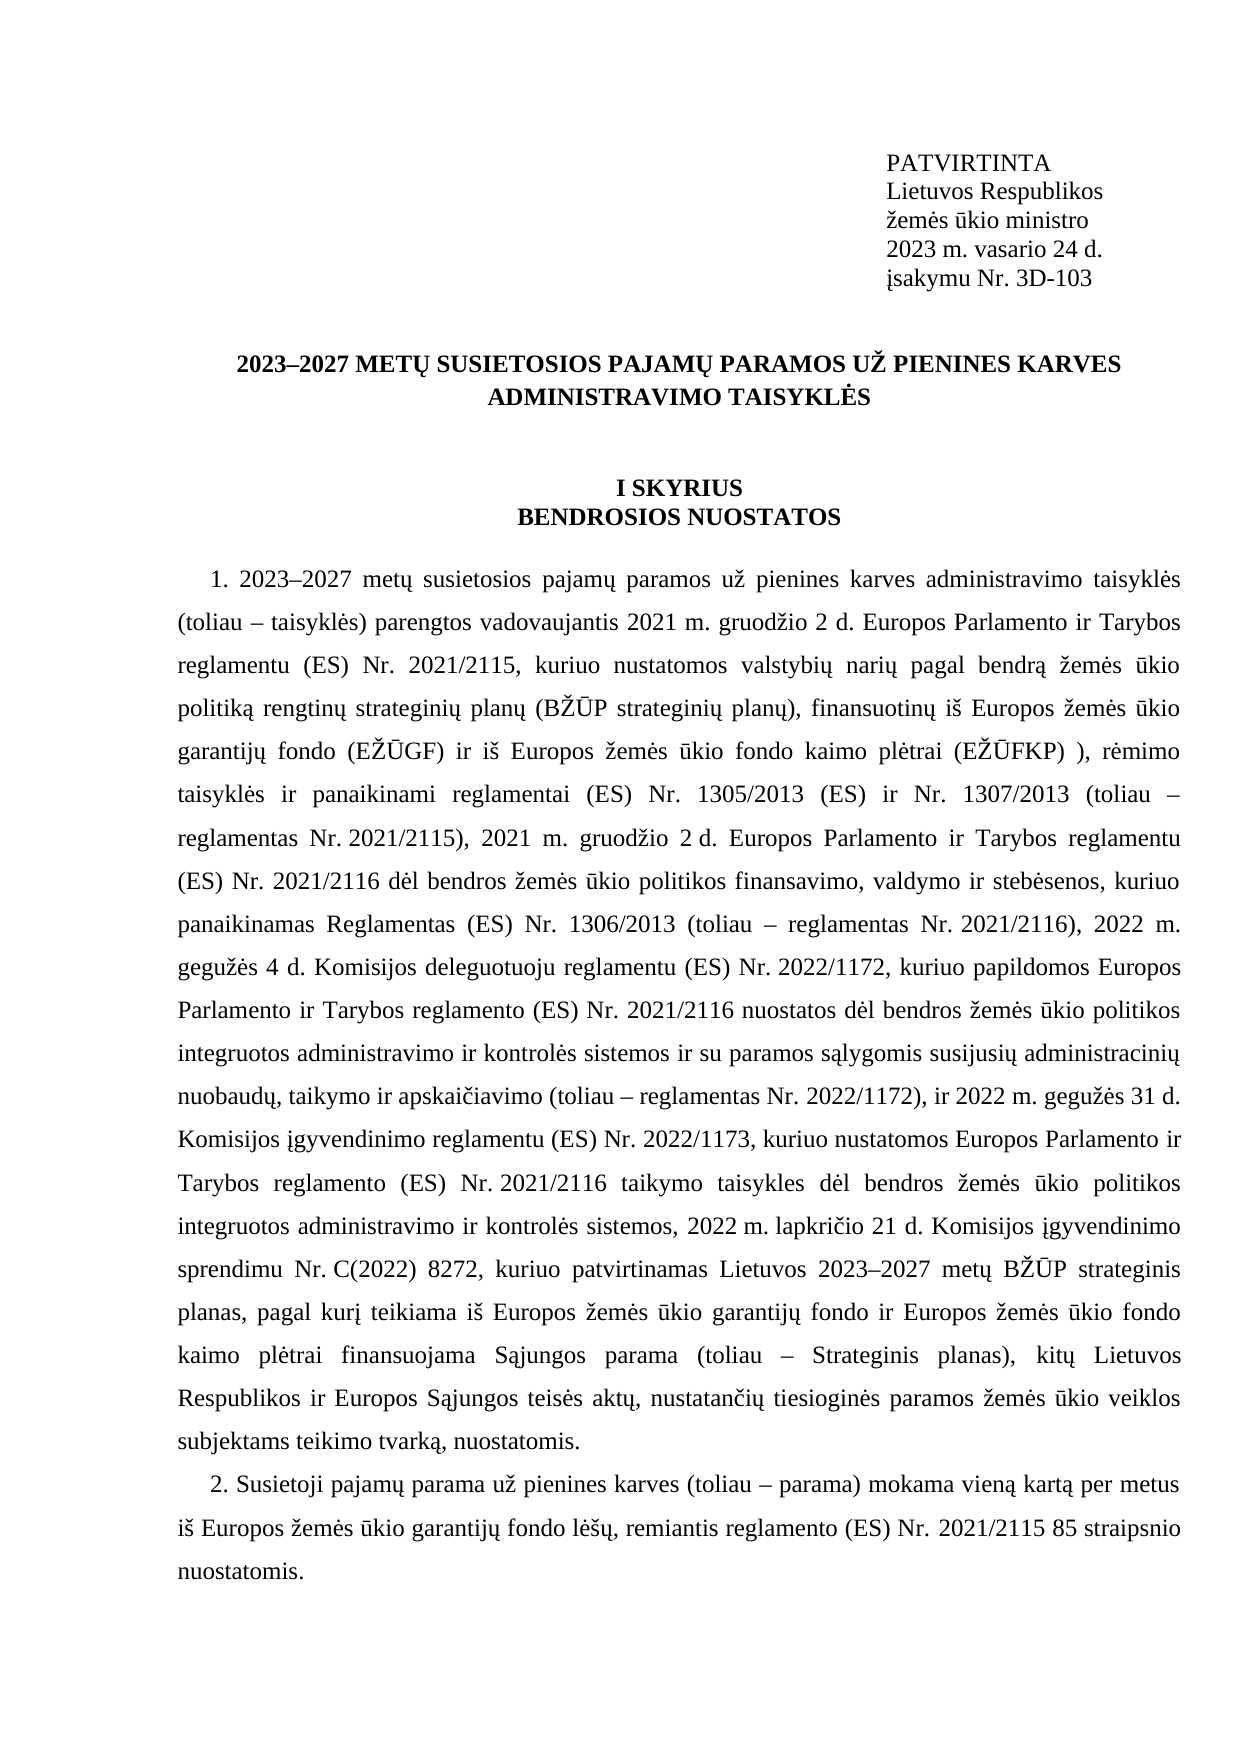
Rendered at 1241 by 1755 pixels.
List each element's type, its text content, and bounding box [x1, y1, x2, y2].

text I SKYRIUS [177, 473, 1181, 502]
text Lietuvos Respublikos [177, 176, 1181, 205]
text įsakymu Nr. 3D-103 [177, 263, 1181, 291]
text 2023 m. vasario 24 d. [177, 234, 1181, 263]
text PATVIRTINTA [177, 148, 1181, 176]
text 1. 2023–2027 metų susietosios pajamų paramos už pienines karves administravimo taisyklės (toliau – taisyklės) parengtos vadovaujantis 2021 m. gruodžio 2 d. Europos Parlamento ir Tarybos reglamentu (ES) Nr. 2021/2115, kuriuo nustatomos valstybių narių pagal bendrą žemės ūkio politiką rengtinų strateginių planų (BŽŪP strateginių planų), finansuotinų iš Europos žemės ūkio garantijų fondo (EŽŪGF) ir iš Europos žemės ūkio fondo kaimo plėtrai (EŽŪFKP) ), rėmimo taisyklės ir panaikinami reglamentai (ES) Nr. 1305/2013 (ES) ir Nr. 1307/2013 (toliau – reglamentas Nr. 2021/2115), 2021 m. gruodžio 2 d. Europos Parlamento ir Tarybos reglamentu (ES) Nr. 2021/2116 dėl bendros žemės ūkio politikos finansavimo, valdymo ir stebėsenos, kuriuo panaikinamas Reglamentas (ES) Nr. 1306/2013 (toliau – reglamentas Nr. 2021/2116), 2022 m. gegužės 4 d. Komisijos deleguotuoju reglamentu (ES) Nr. 2022/1172, kuriuo papildomos Europos Parlamento ir Tarybos reglamento (ES) Nr. 2021/2116 nuostatos dėl bendros žemės ūkio politikos integruotos administravimo ir kontrolės sistemos ir su paramos sąlygomis susijusių administracinių nuobaudų, taikymo ir apskaičiavimo (toliau – reglamentas Nr. 2022/1172), ir 2022 m. gegužės 31 d. Komisijos įgyvendinimo reglamentu (ES) Nr. 2022/1173, kuriuo nustatomos Europos Parlamento ir Tarybos reglamento (ES) Nr. 2021/2116 taikymo taisykles dėl bendros žemės ūkio politikos integruotos administravimo ir kontrolės sistemos, 2022 m. lapkričio 21 d. Komisijos įgyvendinimo sprendimu Nr. C(2022) 8272, kuriuo patvirtinamas Lietuvos 2023–2027 metų BŽŪP strateginis planas, pagal kurį teikiama iš Europos žemės ūkio garantijų fondo ir Europos žemės ūkio fondo kaimo plėtrai finansuojama Sąjungos parama (toliau – Strateginis planas), kitų Lietuvos Respublikos ir Europos Sąjungos teisės aktų, nustatančių tiesioginės paramos žemės ūkio veiklos subjektams teikimo tvarką, nuostatomis. [177, 564, 1181, 1455]
text žemės ūkio ministro [177, 205, 1181, 234]
text 2023–2027 metų sUSIETOSIOS pajamų paramos UŽ pienines karves ADMINISTRAVIMO TAISYKLĖS [177, 349, 1181, 411]
text 2. Susietoji pajamų parama už pienines karves (toliau – parama) mokama vieną kartą per metus iš Europos žemės ūkio garantijų fondo lėšų, remiantis reglamento (ES) Nr. 2021/2115 85 straipsnio nuostatomis. [177, 1469, 1181, 1584]
text BENDROSIOS NUOSTATOS [177, 502, 1181, 531]
